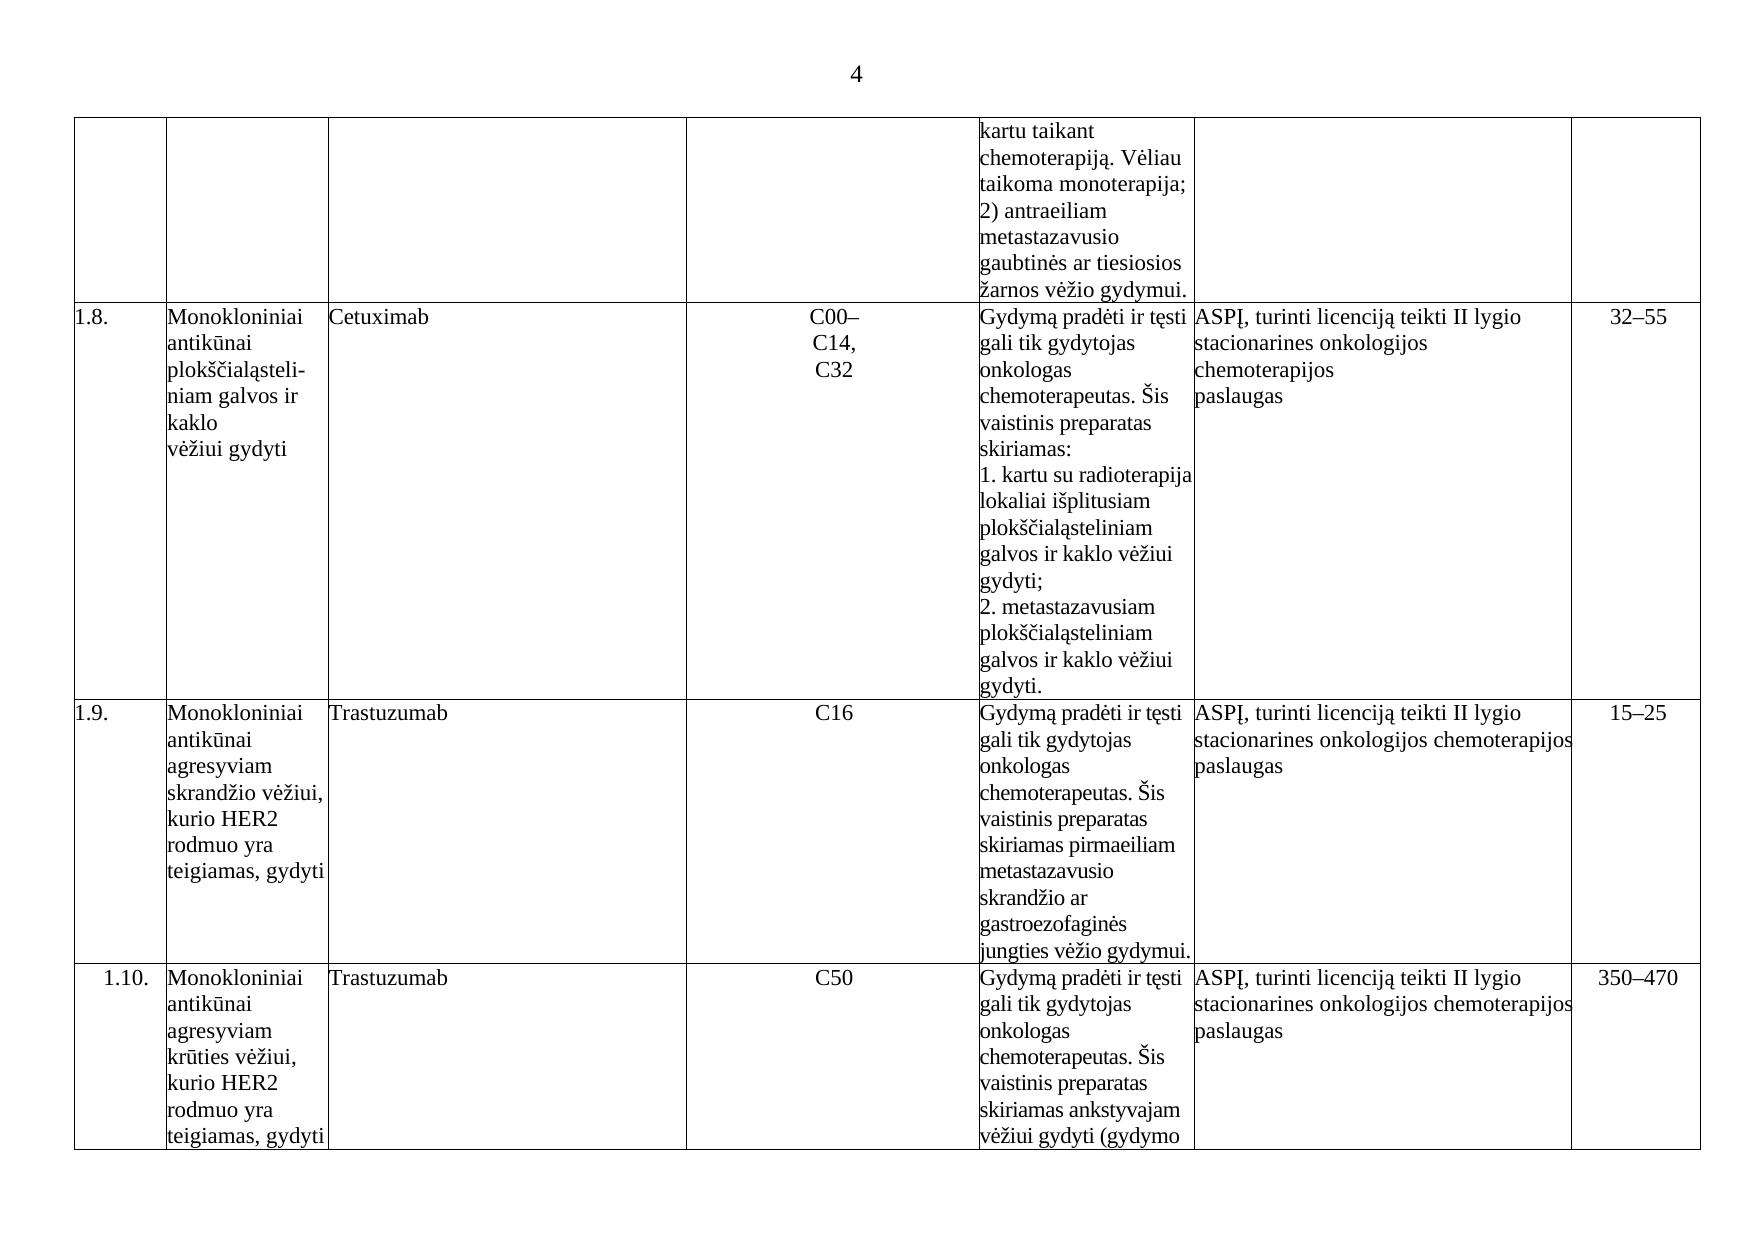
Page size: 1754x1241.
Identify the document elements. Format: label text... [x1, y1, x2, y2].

table_cell Trastuzumab [329, 700, 686, 963]
table_cell 350–470 [1572, 964, 1700, 1148]
table_cell Cetuximab [329, 303, 686, 698]
table_cell C50 [687, 964, 979, 1148]
table_cell ASPĮ, turinti licenciją teikti II lygio stacionarines onkologijos chemoterapijos paslaugas [1195, 303, 1571, 698]
table_cell 1.8. [75, 303, 166, 698]
table_cell [1195, 118, 1571, 302]
table_cell C16 [687, 700, 979, 963]
table_cell Trastuzumab [329, 964, 686, 1148]
table_cell 32–55 [1572, 303, 1700, 698]
table_cell Monokloniniai antikūnai agresyviam skrandžio vėžiui, kurio HER2 rodmuo yra teigiamas, gydyti [167, 700, 328, 963]
table_cell Monokloniniai antikūnai plokščialąsteli- niam galvos ir kaklo vėžiui gydyti [167, 303, 328, 698]
table_cell C00– C14, C32 [687, 303, 979, 698]
table_cell Monokloniniai antikūnai agresyviam krūties vėžiui, kurio HER2 rodmuo yra teigiamas, gydyti [167, 964, 328, 1148]
table_cell [75, 118, 166, 302]
table_cell kartu taikant chemoterapiją. Vėliau taikoma monoterapija; 2) antraeiliam metastazavusio gaubtinės ar tiesiosios žarnos vėžio gydymui. [980, 118, 1194, 302]
table_cell Gydymą pradėti ir tęsti gali tik gydytojas onkologas chemoterapeutas. Šis vaistinis preparatas skiriamas: 1. kartu su radioterapija lokaliai išplitusiam plokščialąsteliniam galvos ir kaklo vėžiui gydyti; 2. metastazavusiam plokščialąsteliniam galvos ir kaklo vėžiui gydyti. [980, 303, 1194, 698]
table_cell 15–25 [1572, 700, 1700, 963]
table_cell ASPĮ, turinti licenciją teikti II lygio stacionarines onkologijos chemoterapijos paslaugas [1195, 700, 1571, 963]
table_cell ASPĮ, turinti licenciją teikti II lygio stacionarines onkologijos chemoterapijos paslaugas [1195, 964, 1571, 1148]
table_cell [167, 118, 328, 302]
table_cell 1.9. [75, 700, 166, 963]
table_cell [687, 118, 979, 302]
table_cell Gydymą pradėti ir tęsti gali tik gydytojas onkologas chemoterapeutas. Šis vaistinis preparatas skiriamas pirmaeiliam metastazavusio skrandžio ar gastroezofaginės jungties vėžio gydymui. [980, 700, 1194, 963]
table_cell 1.10. [75, 964, 166, 1148]
table_cell [1572, 118, 1700, 302]
table_cell [329, 118, 686, 302]
table_cell Gydymą pradėti ir tęsti gali tik gydytojas onkologas chemoterapeutas. Šis vaistinis preparatas skiriamas ankstyvajam vėžiui gydyti (gydymo [980, 964, 1194, 1148]
